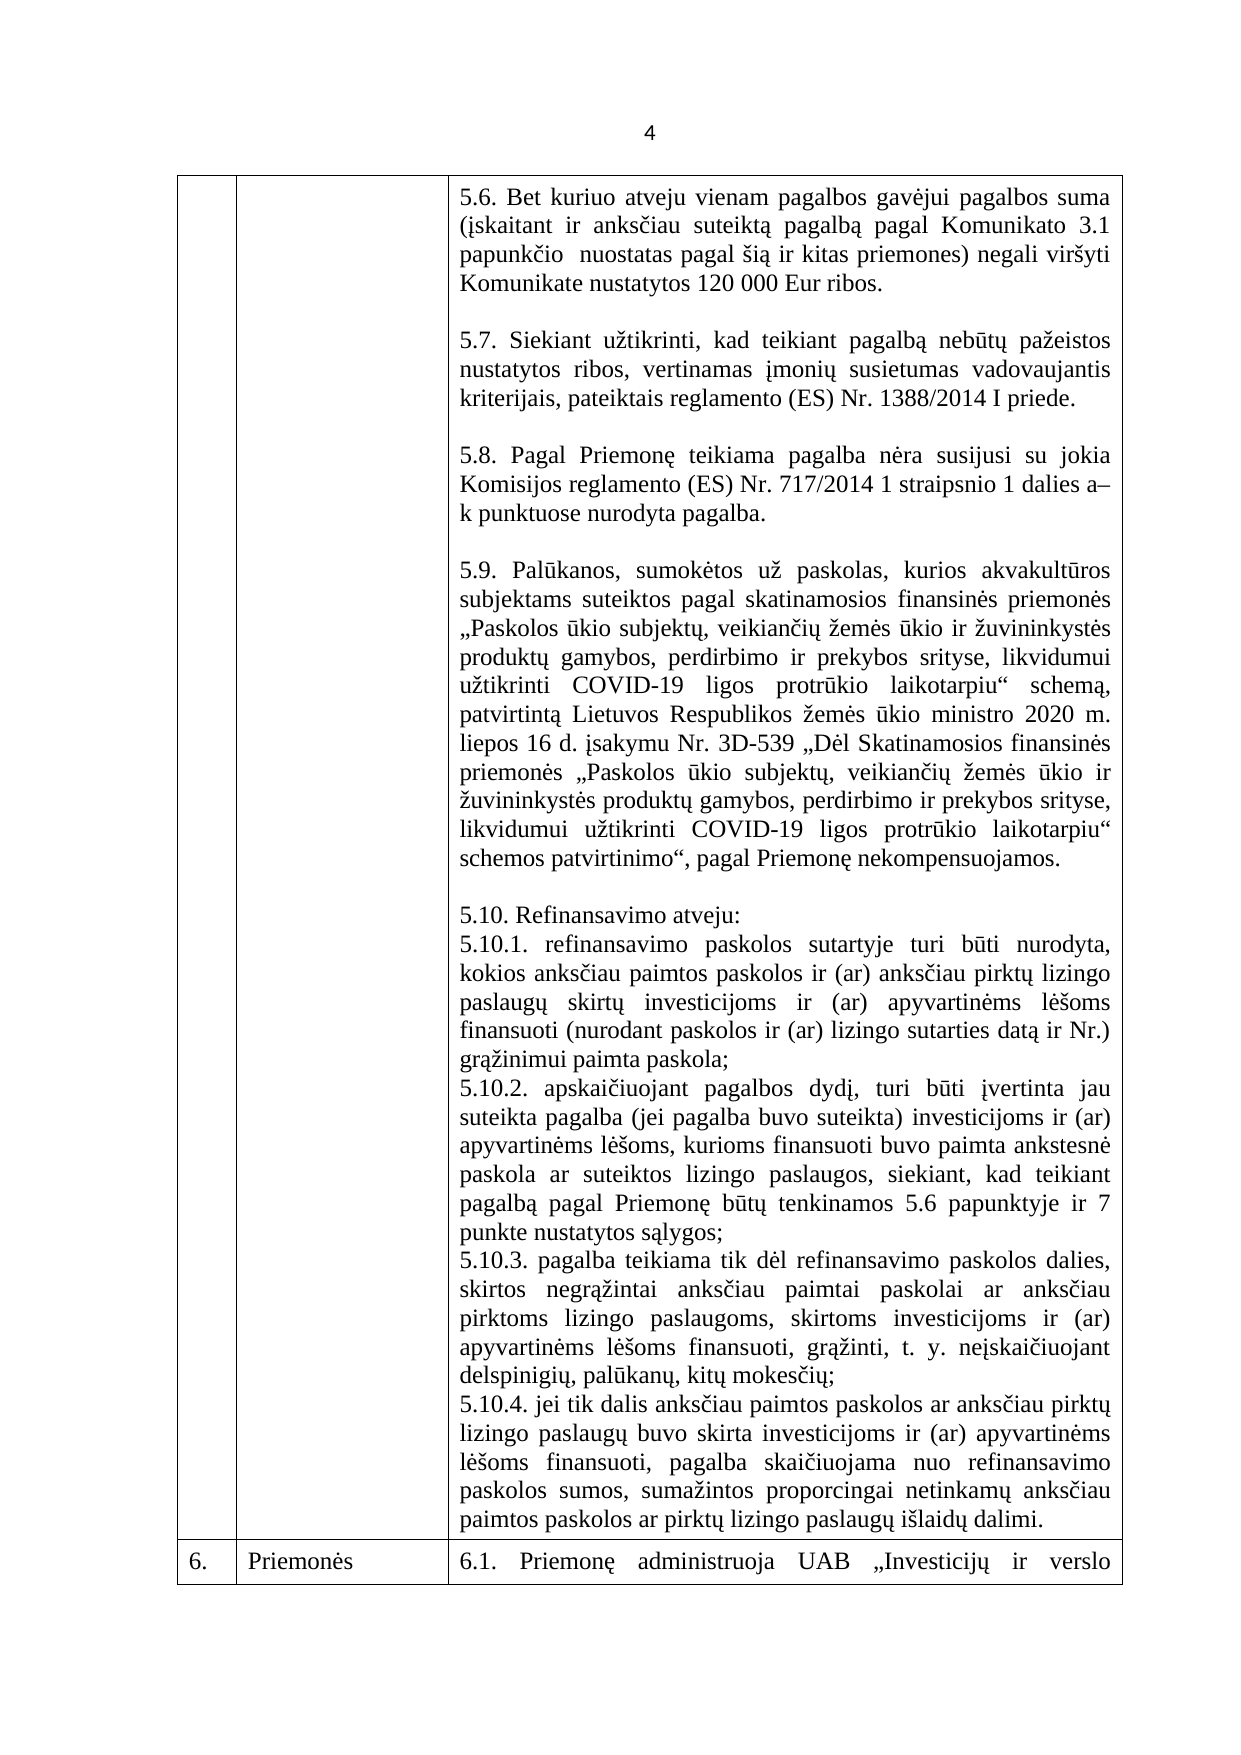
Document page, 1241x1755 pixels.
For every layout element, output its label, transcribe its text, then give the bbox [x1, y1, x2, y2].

table_cell 6. [178, 1540, 236, 1584]
table_cell [178, 176, 236, 1539]
table_cell 5.6. Bet kuriuo atveju vienam pagalbos gavėjui pagalbos suma (įskaitant ir anksčiau suteiktą pagalbą pagal Komunikato 3.1 papunkčio nuostatas pagal šią ir kitas priemones) negali viršyti Komunikate nustatytos 120 000 Eur ribos. 5.7. Siekiant užtikrinti, kad teikiant pagalbą nebūtų pažeistos nustatytos ribos, vertinamas įmonių susietumas vadovaujantis kriterijais, pateiktais reglamento (ES) Nr. 1388/2014 I priede. 5.8. Pagal Priemonę teikiama pagalba nėra susijusi su jokia Komisijos reglamento (ES) Nr. 717/2014 1 straipsnio 1 dalies a–k punktuose nurodyta pagalba. 5.9. Palūkanos, sumokėtos už paskolas, kurios akvakultūros subjektams suteiktos pagal skatinamosios finansinės priemonės „Paskolos ūkio subjektų, veikiančių žemės ūkio ir žuvininkystės produktų gamybos, perdirbimo ir prekybos srityse, likvidumui užtikrinti COVID-19 ligos protrūkio laikotarpiu“ schemą, patvirtintą Lietuvos Respublikos žemės ūkio ministro 2020 m. liepos 16 d. įsakymu Nr. 3D-539 „Dėl Skatinamosios finansinės priemonės „Paskolos ūkio subjektų, veikiančių žemės ūkio ir žuvininkystės produktų gamybos, perdirbimo ir prekybos srityse, likvidumui užtikrinti COVID-19 ligos protrūkio laikotarpiu“ schemos patvirtinimo“, pagal Priemonę nekompensuojamos. 5.10. Refinansavimo atveju: 5.10.1. refinansavimo paskolos sutartyje turi būti nurodyta, kokios anksčiau paimtos paskolos ir (ar) anksčiau pirktų lizingo paslaugų skirtų investicijoms ir (ar) apyvartinėms lėšoms finansuoti (nurodant paskolos ir (ar) lizingo sutarties datą ir Nr.) grąžinimui paimta paskola; 5.10.2. apskaičiuojant pagalbos dydį, turi būti įvertinta jau suteikta pagalba (jei pagalba buvo suteikta) investicijoms ir (ar) apyvartinėms lėšoms, kurioms finansuoti buvo paimta ankstesnė paskola ar suteiktos lizingo paslaugos, siekiant, kad teikiant pagalbą pagal Priemonę būtų tenkinamos 5.6 papunktyje ir 7 punkte nustatytos sąlygos; 5.10.3. pagalba teikiama tik dėl refinansavimo paskolos dalies, skirtos negrąžintai anksčiau paimtai paskolai ar anksčiau pirktoms lizingo paslaugoms, skirtoms investicijoms ir (ar) apyvartinėms lėšoms finansuoti, grąžinti, t. y. neįskaičiuojant delspinigių, palūkanų, kitų mokesčių; 5.10.4. jei tik dalis anksčiau paimtos paskolos ar anksčiau pirktų lizingo paslaugų buvo skirta investicijoms ir (ar) apyvartinėms lėšoms finansuoti, pagalba skaičiuojama nuo refinansavimo paskolos sumos, sumažintos proporcingai netinkamų anksčiau paimtos paskolos ar pirktų lizingo paslaugų išlaidų dalimi. [449, 176, 1122, 1539]
table_cell Priemonės [237, 1540, 448, 1584]
table_cell 6.1. Priemonę administruoja UAB „Investicijų ir verslo [449, 1540, 1122, 1584]
table_cell [237, 176, 448, 1539]
